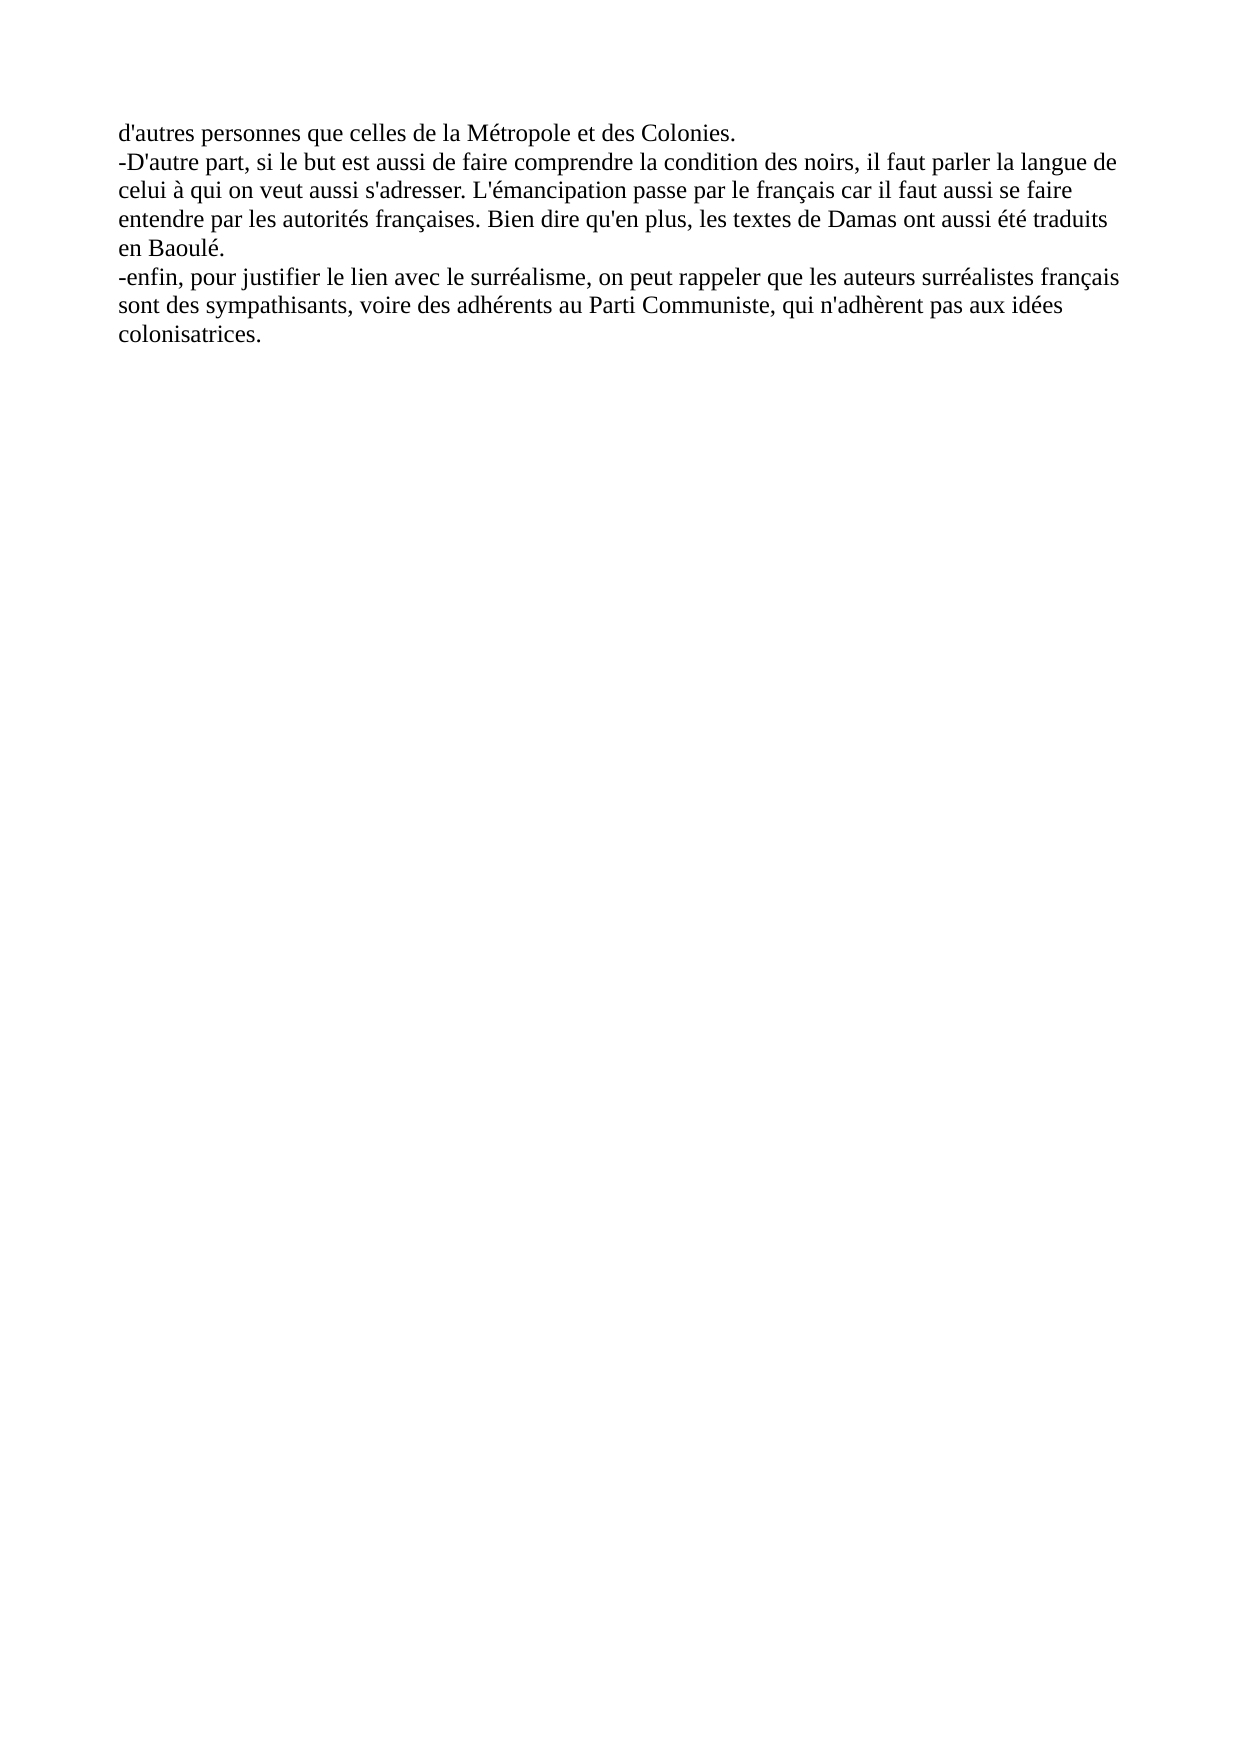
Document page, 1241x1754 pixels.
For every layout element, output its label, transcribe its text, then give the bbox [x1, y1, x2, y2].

text -enfin, pour justifier le lien avec le surréalisme, on peut rappeler que les auteurs surréalistes français sont des sympathisants, voire des adhérents au Parti Communiste, qui n'adhèrent pas aux idées colonisatrices. [118, 262, 1122, 348]
text d'autres personnes que celles de la Métropole et des Colonies. [118, 118, 1122, 147]
text -D'autre part, si le but est aussi de faire comprendre la condition des noirs, il faut parler la langue de celui à qui on veut aussi s'adresser. L'émancipation passe par le français car il faut aussi se faire entendre par les autorités françaises. Bien dire qu'en plus, les textes de Damas ont aussi été traduits en Baoulé. [118, 147, 1122, 262]
